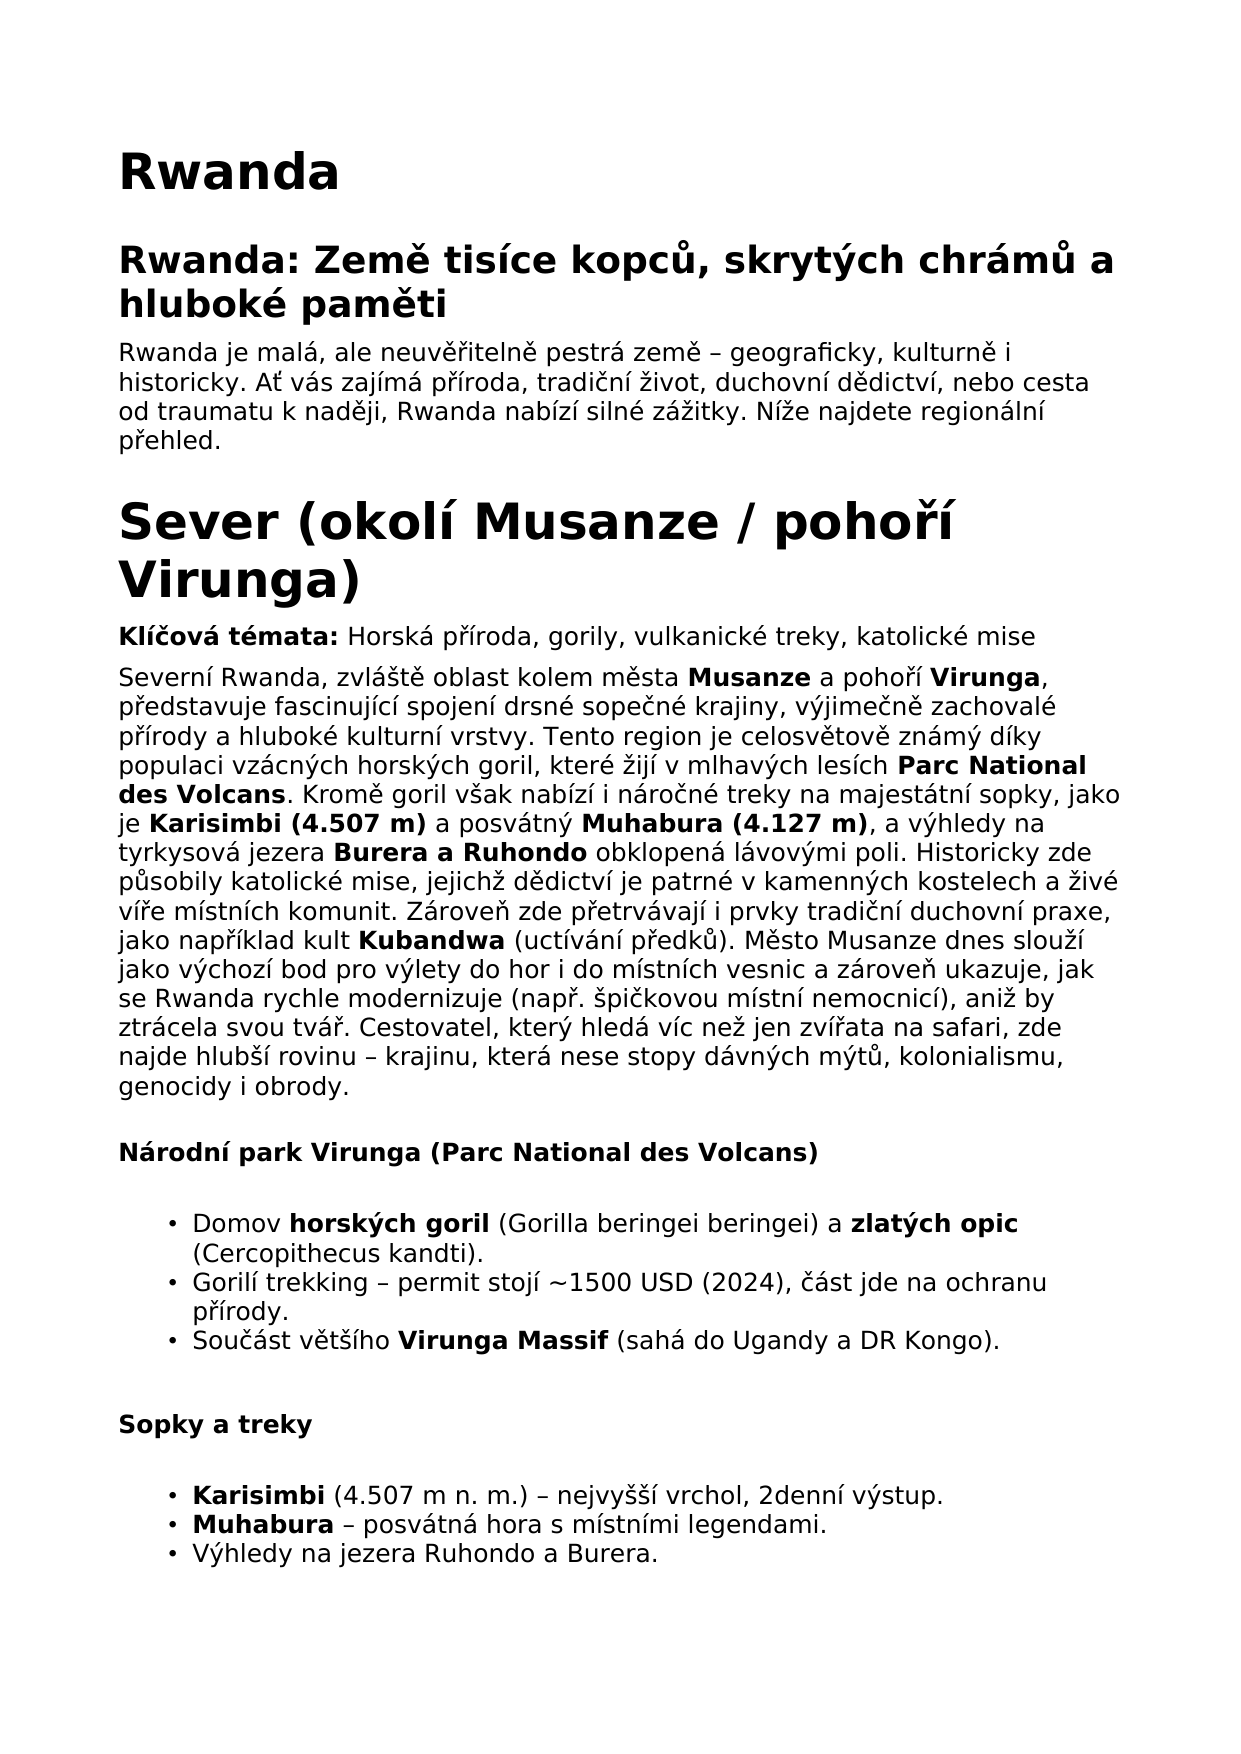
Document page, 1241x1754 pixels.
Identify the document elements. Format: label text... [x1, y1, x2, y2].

list Výhledy na jezera Ruhondo a Burera. [177, 1539, 1122, 1568]
subtitle Rwanda [118, 143, 1122, 201]
text Klíčová témata: Horská příroda, gorily, vulkanické treky, katolické mise [118, 622, 1122, 651]
subtitle Národní park Virunga (Parc National des Volcans) [118, 1138, 1122, 1168]
subtitle Sever (okolí Musanze / pohoří Virunga) [118, 493, 1122, 609]
subtitle Rwanda: Země tisíce kopců, skrytých chrámů a hluboké paměti [118, 239, 1122, 326]
list Karisimbi (4.507 m n. m.) – nejvyšší vrchol, 2denní výstup. [177, 1481, 1122, 1510]
text Rwanda je malá, ale neuvěřitelně pestrá země – geograficky, kulturně i historicky. Ať vás zajímá příroda, tradiční život, duchovní dědictví, nebo cesta od traumatu k naději, Rwanda nabízí silné zážitky. Níže najdete regionální přehled. [118, 339, 1122, 455]
text Severní Rwanda, zvláště oblast kolem města Musanze a pohoří Virunga, představuje fascinující spojení drsné sopečné krajiny, výjimečně zachovalé přírody a hluboké kulturní vrstvy. Tento region je celosvětově známý díky populaci vzácných horských goril, které žijí v mlhavých lesích Parc National des Volcans. Kromě goril však nabízí i náročné treky na majestátní sopky, jako je Karisimbi (4.507 m) a posvátný Muhabura (4.127 m), a výhledy na tyrkysová jezera Burera a Ruhondo obklopená lávovými poli. Historicky zde působily katolické mise, jejichž dědictví je patrné v kamenných kostelech a živé víře místních komunit. Zároveň zde přetrvávají i prvky tradiční duchovní praxe, jako například kult Kubandwa (uctívání předků). Město Musanze dnes slouží jako výchozí bod pro výlety do hor i do místních vesnic a zároveň ukazuje, jak se Rwanda rychle modernizuje (např. špičkovou místní nemocnicí), aniž by ztrácela svou tvář. Cestovatel, který hledá víc než jen zvířata na safari, zde najde hlubší rovinu – krajinu, která nese stopy dávných mýtů, kolonialismu, genocidy i obrody. [118, 663, 1122, 1101]
subtitle Sopky a treky [118, 1410, 1122, 1439]
list Gorilí trekking – permit stojí ~1500 USD (2024), část jde na ochranu přírody. [177, 1268, 1122, 1326]
list Muhabura – posvátná hora s místními legendami. [177, 1510, 1122, 1539]
list Domov horských goril (Gorilla beringei beringei) a zlatých opic (Cercopithecus kandti). [177, 1209, 1122, 1268]
list Součást většího Virunga Massif (sahá do Ugandy a DR Kongo). [177, 1326, 1122, 1355]
